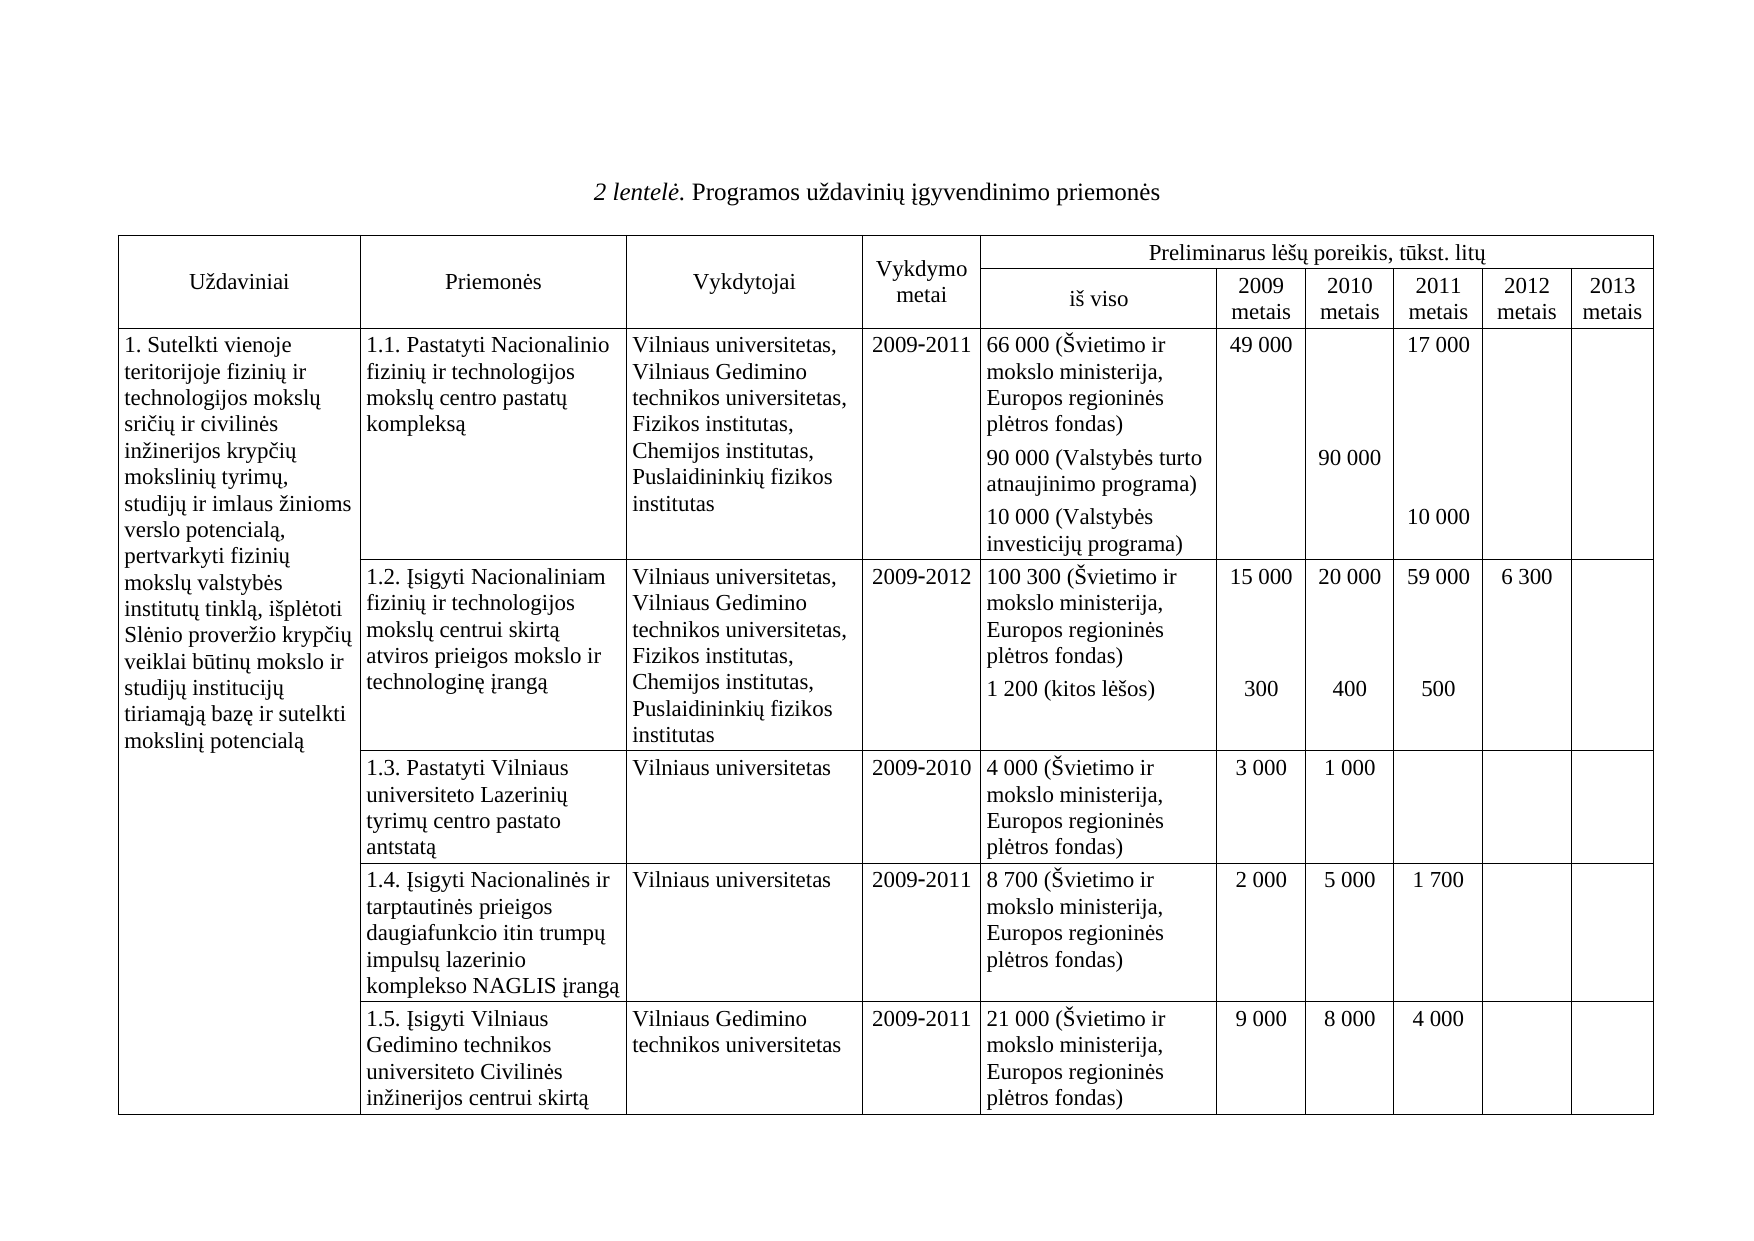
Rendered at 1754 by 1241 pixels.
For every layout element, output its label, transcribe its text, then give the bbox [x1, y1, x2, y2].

table_cell 20092012 [863, 560, 980, 750]
table_cell Vilniaus Gedimino technikos universitetas [627, 1002, 862, 1113]
table_cell 1. Sutelkti vienoje teritorijoje fizinių ir technologijos mokslų sričių ir civilinės inžinerijos krypčių mokslinių tyrimų, studijų ir imlaus žinioms verslo potencialą, pertvarkyti fizinių mokslų valstybės institutų tinklą, išplėtoti Slėnio proveržio krypčių veiklai būtinų mokslo ir studijų institucijų tiriamąją bazę ir sutelkti mokslinį potencialą [119, 329, 360, 1113]
table_cell 20092011 [863, 864, 980, 1001]
table_cell [1394, 440, 1482, 499]
table_cell [1483, 864, 1571, 1001]
table_cell 10 000 [1394, 499, 1482, 559]
table_cell 66 000 (Švietimo ir mokslo ministerija, Europos regioninės plėtros fondas) [981, 329, 1216, 440]
table_cell 90 000 (Valstybės turto atnaujinimo programa) [981, 440, 1216, 499]
table_cell Vilniaus universitetas [627, 751, 862, 863]
table_cell Vilniaus universitetas [627, 864, 862, 1001]
table_cell [1483, 1002, 1571, 1113]
table_cell 49 000 [1217, 329, 1305, 440]
table_cell [1483, 671, 1571, 750]
table_cell 20 000 [1306, 560, 1393, 671]
table_cell 10 000 (Valstybės investicijų programa) [981, 499, 1216, 559]
table_cell [1572, 329, 1653, 440]
table_cell 3 000 [1217, 751, 1305, 863]
table_cell 2013 metais [1572, 269, 1653, 327]
table_cell [1306, 329, 1393, 440]
table_cell 59 000 [1394, 560, 1482, 671]
table_cell 500 [1394, 671, 1482, 750]
table_cell [1572, 499, 1653, 559]
table_header Vykdytojai [627, 236, 862, 327]
table_cell 20092011 [863, 329, 980, 559]
table_cell 1.4. Įsigyti Nacionalinės ir tarptautinės prieigos daugiafunkcio itin trumpų impulsų lazerinio komplekso NAGLIS įrangą [361, 864, 626, 1001]
table_cell 9 000 [1217, 1002, 1305, 1113]
table_cell 8 000 [1306, 1002, 1393, 1113]
table_cell 90 000 [1306, 440, 1393, 499]
table_cell 4 000 (Švietimo ir mokslo ministerija, Europos regioninės plėtros fondas) [981, 751, 1216, 863]
table_cell 8 700 (Švietimo ir mokslo ministerija, Europos regioninės plėtros fondas) [981, 864, 1216, 1001]
table_cell Vilniaus universitetas, Vilniaus Gedimino technikos universitetas, Fizikos institutas, Chemijos institutas, Puslaidininkių fizikos institutas [627, 560, 862, 750]
table_cell 1 000 [1306, 751, 1393, 863]
table_cell 2012 metais [1483, 269, 1571, 327]
table_cell 2011 metais [1394, 269, 1482, 327]
table_cell 2010 metais [1306, 269, 1393, 327]
table_cell 4 000 [1394, 1002, 1482, 1113]
table_cell 20092011 [863, 1002, 980, 1113]
table_cell 300 [1217, 671, 1305, 750]
table_cell [1483, 751, 1571, 863]
table_cell 21 000 (Švietimo ir mokslo ministerija, Europos regioninės plėtros fondas) [981, 1002, 1216, 1113]
table_cell [1572, 440, 1653, 499]
table_cell 17 000 [1394, 329, 1482, 440]
table_cell [1572, 560, 1653, 671]
table_cell [1306, 499, 1393, 559]
table_cell 1 200 (kitos lėšos) [981, 671, 1216, 750]
table_cell 400 [1306, 671, 1393, 750]
table_cell 100 300 (Švietimo ir mokslo ministerija, Europos regioninės plėtros fondas) [981, 560, 1216, 671]
table_cell 15 000 [1217, 560, 1305, 671]
table_cell [1394, 751, 1482, 863]
table_cell Vilniaus universitetas, Vilniaus Gedimino technikos universitetas, Fizikos institutas, Chemijos institutas, Puslaidininkių fizikos institutas [627, 329, 862, 559]
table_cell [1483, 499, 1571, 559]
table_cell 1.3. Pastatyti Vilniaus universiteto Lazerinių tyrimų centro pastato antstatą [361, 751, 626, 863]
table_cell 5 000 [1306, 864, 1393, 1001]
table_cell [1483, 329, 1571, 440]
table_cell [1572, 1002, 1653, 1113]
table_header Vykdymo metai [863, 236, 980, 327]
table_cell 2 000 [1217, 864, 1305, 1001]
table_cell 20092010 [863, 751, 980, 863]
table_cell 1.2. Įsigyti Nacionaliniam fizinių ir technologijos mokslų centrui skirtą atviros prieigos mokslo ir technologinę įrangą [361, 560, 626, 750]
table_cell 6 300 [1483, 560, 1571, 671]
table_cell [1572, 671, 1653, 750]
table_cell 1.5. Įsigyti Vilniaus Gedimino technikos universiteto Civilinės inžinerijos centrui skirtą [361, 1002, 626, 1113]
table_cell 1 700 [1394, 864, 1482, 1001]
table_cell [1217, 499, 1305, 559]
table_header Uždaviniai [119, 236, 360, 327]
table_header Preliminarus lėšų poreikis, tūkst. litų [981, 236, 1653, 268]
table_cell [1217, 440, 1305, 499]
table_cell 2009 metais [1217, 269, 1305, 327]
table_cell [1572, 751, 1653, 863]
text 2 lentelė. Programos uždavinių įgyvendinimo priemonės [118, 177, 1636, 206]
table_cell [1483, 440, 1571, 499]
table_header Priemonės [361, 236, 626, 327]
table_cell iš viso [981, 269, 1216, 327]
table_cell 1.1. Pastatyti Nacionalinio fizinių ir technologijos mokslų centro pastatų kompleksą [361, 329, 626, 559]
table_cell [1572, 864, 1653, 1001]
